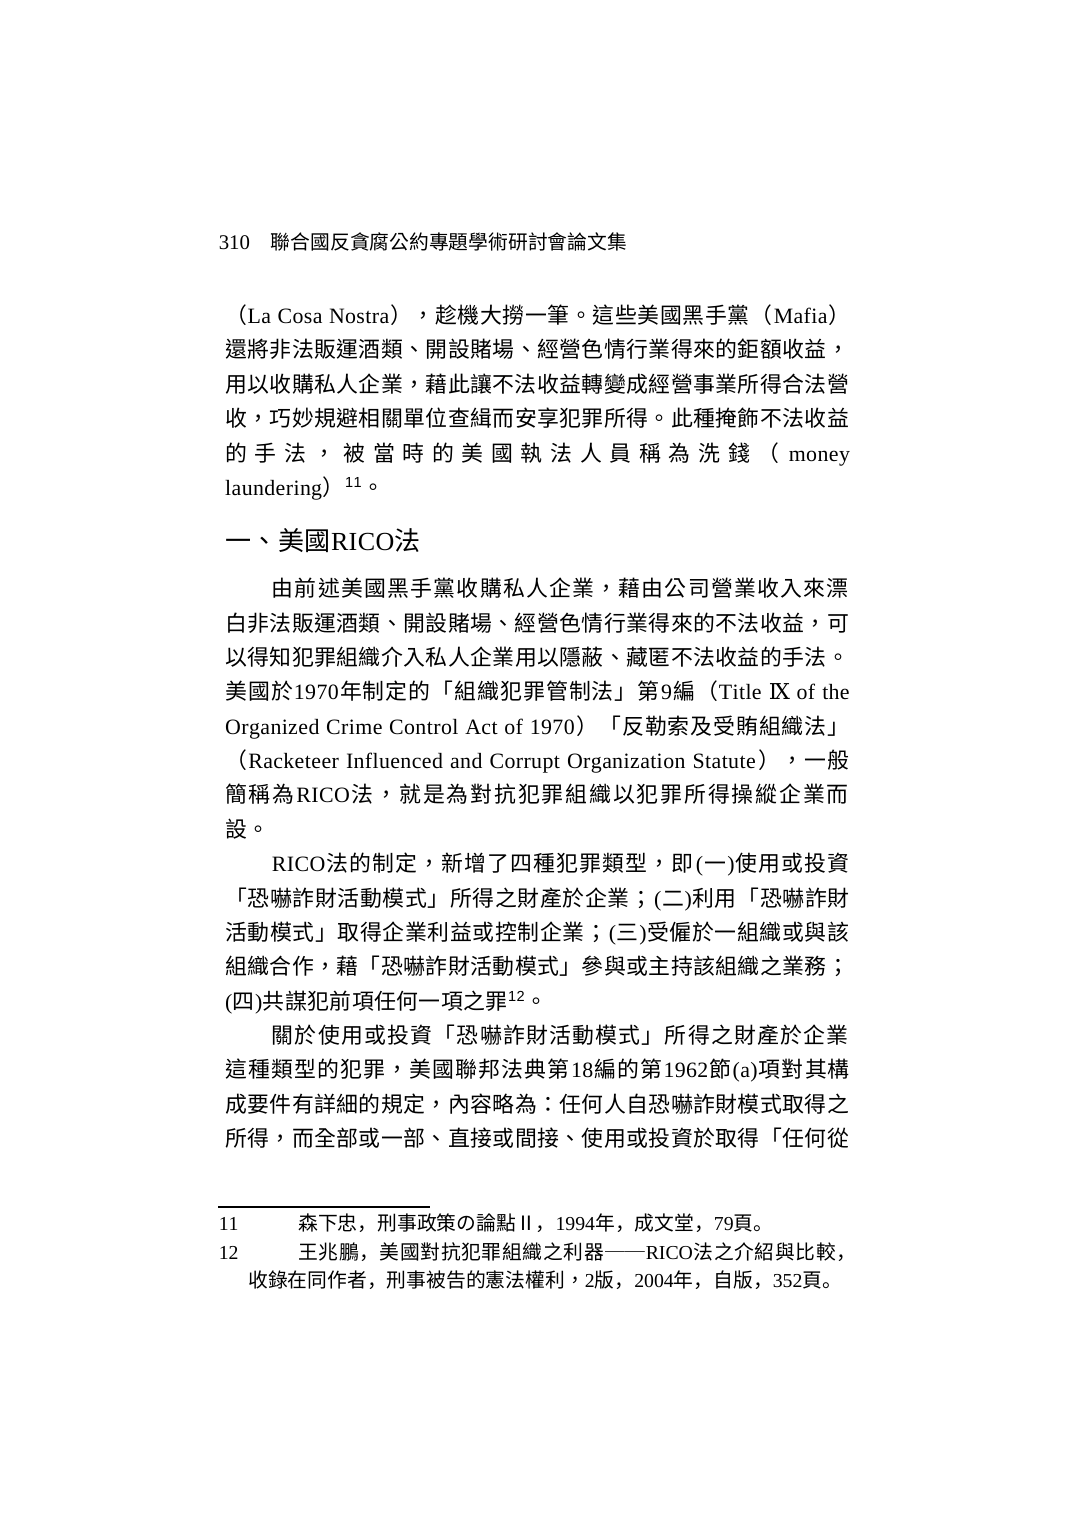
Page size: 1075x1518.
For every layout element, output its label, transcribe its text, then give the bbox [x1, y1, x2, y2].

text 關於使用或投資「恐嚇詐財活動模式」所得之財產於企業這種類型的犯罪，美國聯邦法典第18編的第1962節(a)項對其構成要件有詳細的規定，內容略為：任何人自恐嚇詐財模式取得之所得，而全部或一部、直接或間接、使用或投資於取得「任何從 [225, 1015, 850, 1153]
text 森下忠，刑事政策の論點Ⅱ，1994年，成文堂，79頁。 [218, 1207, 856, 1236]
text 由前述美國黑手黨收購私人企業，藉由公司營業收入來漂白非法販運酒類、開設賭場、經營色情行業得來的不法收益，可以得知犯罪組織介入私人企業用以隱蔽、藏匿不法收益的手法。美國於1970年制定的「組織犯罪管制法」第9編（Title Ⅸ of the Organized Crime Control Act of 1970）「反勒索及受賄組織法」（Racketeer Influenced and Corrupt Organization Statute），一般簡稱為RICO法，就是為對抗犯罪組織以犯罪所得操縱企業而設。 [225, 568, 850, 843]
text 一、美國RICO法 [225, 520, 850, 558]
text RICO法的制定，新增了四種犯罪類型，即(一)使用或投資「恐嚇詐財活動模式」所得之財產於企業；(二)利用「恐嚇詐財活動模式」取得企業利益或控制企業；(三)受僱於一組織或與該組織合作，藉「恐嚇詐財活動模式」參與或主持該組織之業務；(四)共謀犯前項任何一項之罪。 [225, 843, 850, 1015]
text （La Cosa Nostra），趁機大撈一筆。這些美國黑手黨（Mafia）還將非法販運酒類、開設賭場、經營色情行業得來的鉅額收益，用以收購私人企業，藉此讓不法收益轉變成經營事業所得合法營收，巧妙規避相關單位查緝而安享犯罪所得。此種掩飾不法收益的手法，被當時的美國執法人員稱為洗錢（money laundering）。 [225, 295, 850, 502]
text 王兆鵬，美國對抗犯罪組織之利器──RICO法之介紹與比較，收錄在同作者，刑事被告的憲法權利，2版，2004年，自版，352頁。 [218, 1236, 856, 1293]
